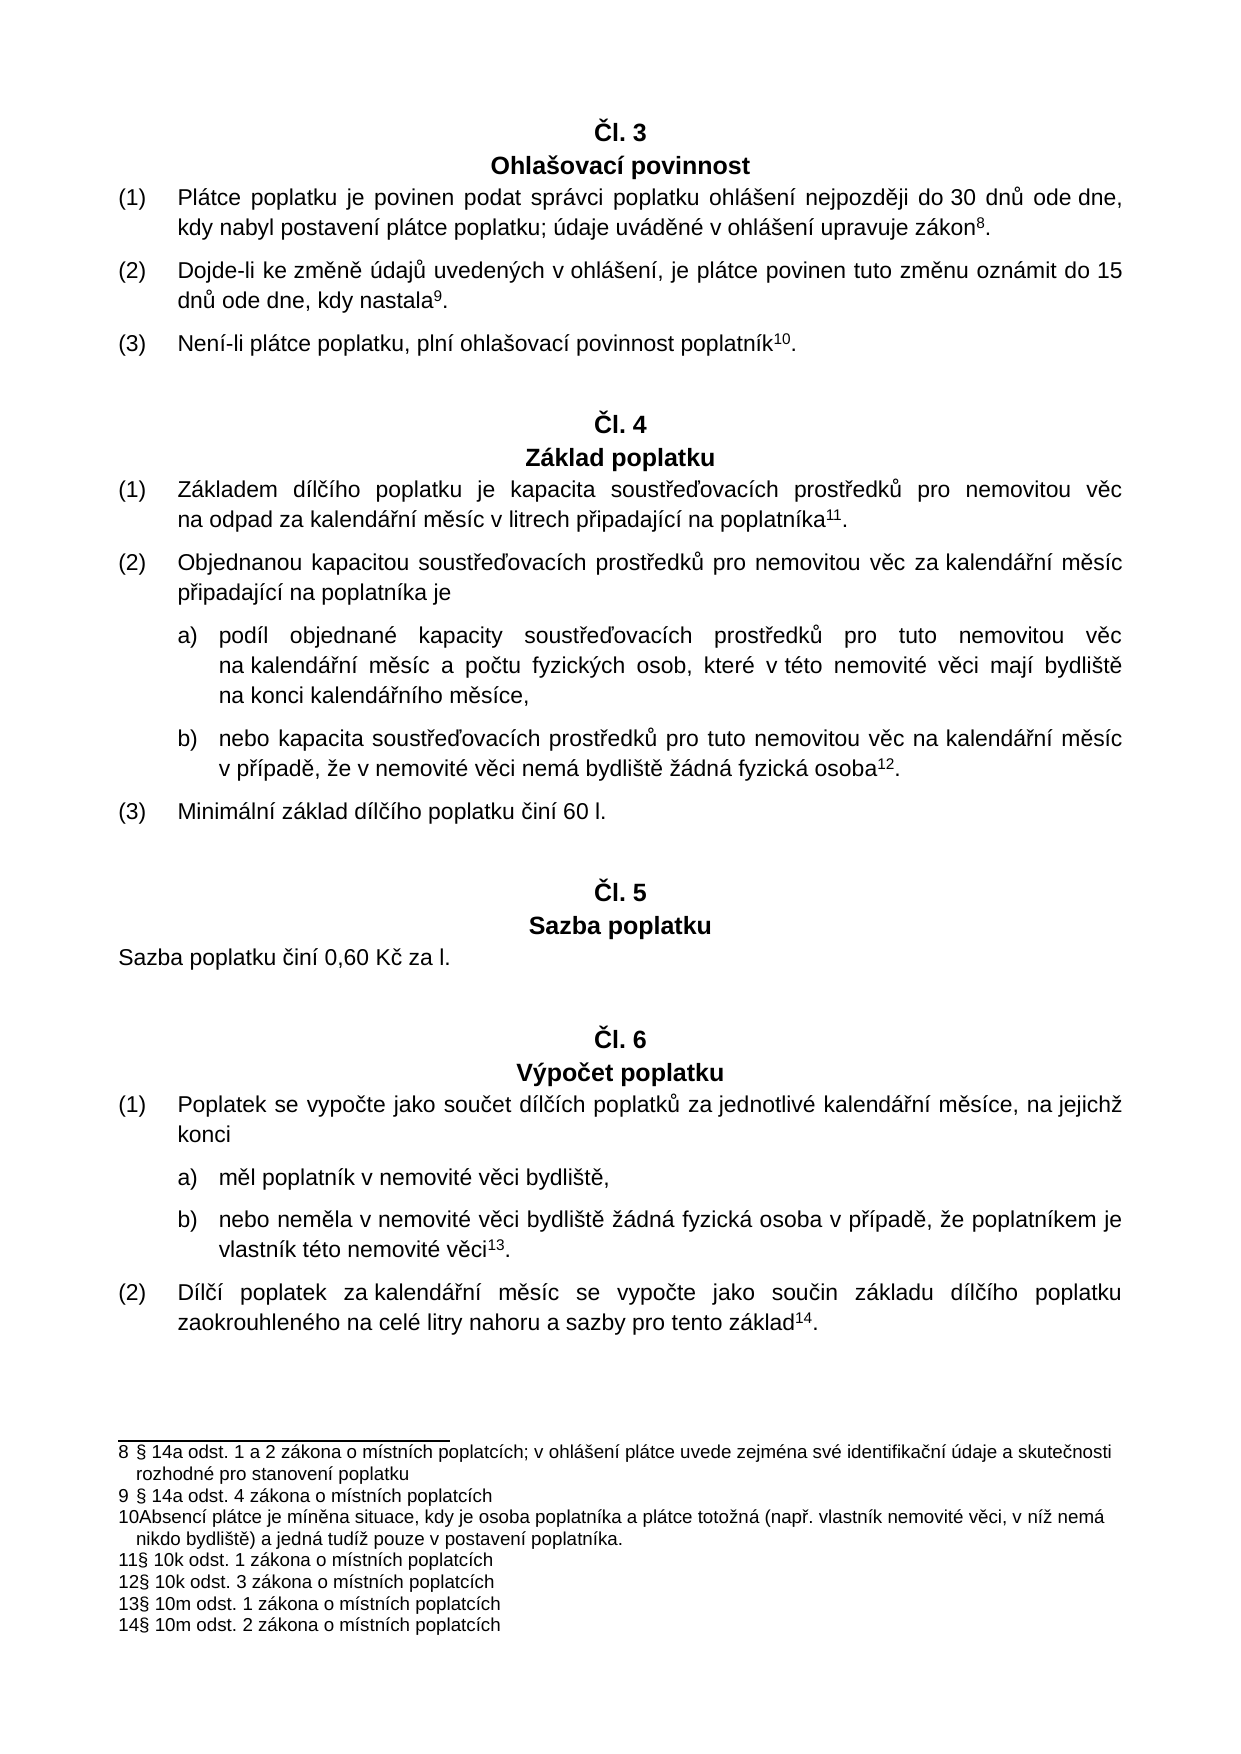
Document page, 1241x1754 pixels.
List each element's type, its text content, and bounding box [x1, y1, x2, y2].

subtitle Čl. 3 Ohlašovací povinnost [118, 118, 1122, 180]
list § 10k odst. 3 zákona o místních poplatcích [118, 1571, 1122, 1592]
list Dílčí poplatek za kalendářní měsíc se vypočte jako součin základu dílčího poplatku zaokrouhleného na celé litry nahoru a sazby pro tento základ. [118, 1279, 1122, 1336]
list § 10m odst. 1 zákona o místních poplatcích [118, 1592, 1122, 1614]
list § 14a odst. 4 zákona o místních poplatcích [118, 1484, 1122, 1506]
subtitle Čl. 5 Sazba poplatku [118, 878, 1122, 940]
list Dojde-li ke změně údajů uvedených v ohlášení, je plátce povinen tuto změnu oznámit do 15 dnů ode dne, kdy nastala. [118, 257, 1122, 314]
list měl poplatník v nemovité věci bydliště, [177, 1163, 1122, 1190]
list Není-li plátce poplatku, plní ohlašovací povinnost poplatník. [118, 330, 1122, 356]
list § 14a odst. 1 a 2 zákona o místních poplatcích; v ohlášení plátce uvede zejména své identifikační údaje a skutečnosti rozhodné pro stanovení poplatku [118, 1441, 1122, 1484]
list Plátce poplatku je povinen podat správci poplatku ohlášení nejpozději do 30 dnů ode dne, kdy nabyl postavení plátce poplatku; údaje uváděné v ohlášení upravuje zákon. [118, 184, 1122, 241]
list Absencí plátce je míněna situace, kdy je osoba poplatníka a plátce totožná (např. vlastník nemovité věci, v níž nemá nikdo bydliště) a jedná tudíž pouze v postavení poplatníka. [118, 1506, 1122, 1549]
list nebo kapacita soustřeďovacích prostředků pro tuto nemovitou věc na kalendářní měsíc v případě, že v nemovité věci nemá bydliště žádná fyzická osoba. [177, 725, 1122, 782]
list § 10k odst. 1 zákona o místních poplatcích [118, 1549, 1122, 1571]
list § 10m odst. 2 zákona o místních poplatcích [118, 1614, 1122, 1635]
subtitle Čl. 4 Základ poplatku [118, 410, 1122, 472]
text Sazba poplatku činí 0,60 Kč za l. [118, 944, 1122, 971]
list nebo neměla v nemovité věci bydliště žádná fyzická osoba v případě, že poplatníkem je vlastník této nemovité věci. [177, 1206, 1122, 1263]
list podíl objednané kapacity soustřeďovacích prostředků pro tuto nemovitou věc na kalendářní měsíc a počtu fyzických osob, které v této nemovité věci mají bydliště na konci kalendářního měsíce, [177, 622, 1122, 709]
subtitle Čl. 6 Výpočet poplatku [118, 1024, 1122, 1086]
list Objednanou kapacitou soustřeďovacích prostředků pro nemovitou věc za kalendářní měsíc připadající na poplatníka je [118, 549, 1122, 606]
list Poplatek se vypočte jako součet dílčích poplatků za jednotlivé kalendářní měsíce, na jejichž konci [118, 1091, 1122, 1147]
list Základem dílčího poplatku je kapacita soustřeďovacích prostředků pro nemovitou věc na odpad za kalendářní měsíc v litrech připadající na poplatníka. [118, 476, 1122, 533]
list Minimální základ dílčího poplatku činí 60 l. [118, 798, 1122, 824]
